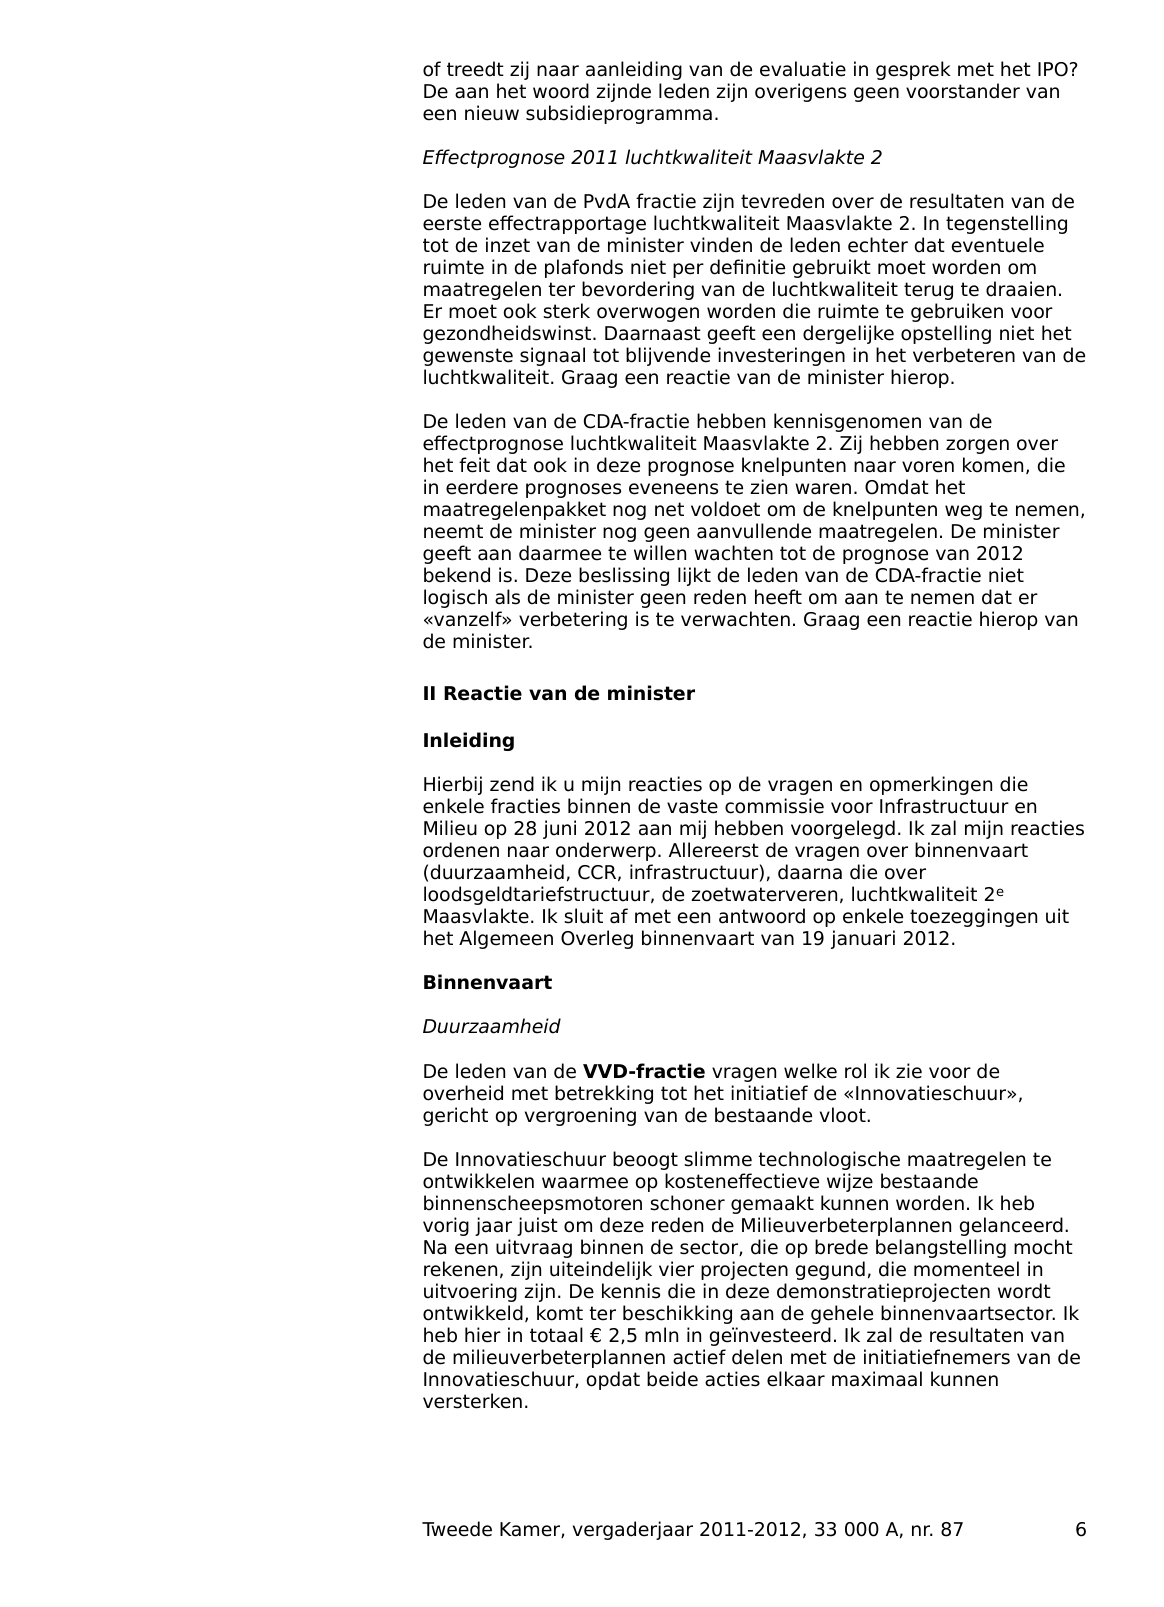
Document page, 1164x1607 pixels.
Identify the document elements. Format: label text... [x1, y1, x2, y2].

text Hierbij zend ik u mijn reacties op de vragen en opmerkingen die enkele fracties binnen de vaste commissie voor Infrastructuur en Milieu op 28 juni 2012 aan mij hebben voorgelegd. Ik zal mijn reacties ordenen naar onderwerp. Allereerst de vragen over binnenvaart (duurzaamheid, CCR, infrastructuur), daarna die over loodsgeldtariefstructuur, de zoetwaterveren, luchtkwaliteit 2e Maasvlakte. Ik sluit af met een antwoord op enkele toezeggingen uit het Algemeen Overleg binnenvaart van 19 januari 2012. [422, 774, 1087, 950]
text De leden van de PvdA fractie zijn tevreden over de resultaten van de eerste effectrapportage luchtkwaliteit Maasvlakte 2. In tegenstelling tot de inzet van de minister vinden de leden echter dat eventuele ruimte in de plafonds niet per definitie gebruikt moet worden om maatregelen ter bevordering van de luchtkwaliteit terug te draaien. Er moet ook sterk overwogen worden die ruimte te gebruiken voor gezondheidswinst. Daarnaast geeft een dergelijke opstelling niet het gewenste signaal tot blijvende investeringen in het verbeteren van de luchtkwaliteit. Graag een reactie van de minister hierop. [422, 191, 1087, 389]
subtitle Binnenvaart [422, 972, 1087, 994]
subtitle II Reactie van de minister [422, 683, 1087, 705]
subtitle Duurzaamheid [422, 1016, 1087, 1038]
subtitle Inleiding [422, 730, 1087, 752]
text of treedt zij naar aanleiding van de evaluatie in gesprek met het IPO? De aan het woord zijnde leden zijn overigens geen voorstander van een nieuw subsidieprogramma. [422, 59, 1087, 125]
text De Innovatieschuur beoogt slimme technologische maatregelen te ontwikkelen waarmee op kosteneffectieve wijze bestaande binnenscheepsmotoren schoner gemaakt kunnen worden. Ik heb vorig jaar juist om deze reden de Milieuverbeterplannen gelanceerd. Na een uitvraag binnen de sector, die op brede belangstelling mocht rekenen, zijn uiteindelijk vier projecten gegund, die momenteel in uitvoering zijn. De kennis die in deze demonstratieprojecten wordt ontwikkeld, komt ter beschikking aan de gehele binnenvaartsector. Ik heb hier in totaal € 2,5 mln in geïnvesteerd. Ik zal de resultaten van de milieuverbeterplannen actief delen met de initiatiefnemers van de Innovatieschuur, opdat beide acties elkaar maximaal kunnen versterken. [422, 1149, 1087, 1412]
subtitle Effectprognose 2011 luchtkwaliteit Maasvlakte 2 [422, 147, 1087, 169]
text De leden van de CDA-fractie hebben kennisgenomen van de effectprognose luchtkwaliteit Maasvlakte 2. Zij hebben zorgen over het feit dat ook in deze prognose knelpunten naar voren komen, die in eerdere prognoses eveneens te zien waren. Omdat het maatregelenpakket nog net voldoet om de knelpunten weg te nemen, neemt de minister nog geen aanvullende maatregelen. De minister geeft aan daarmee te willen wachten tot de prognose van 2012 bekend is. Deze beslissing lijkt de leden van de CDA-fractie niet logisch als de minister geen reden heeft om aan te nemen dat er «vanzelf» verbetering is te verwachten. Graag een reactie hierop van de minister. [422, 411, 1087, 653]
text De leden van de VVD-fractie vragen welke rol ik zie voor de overheid met betrekking tot het initiatief de «Innovatieschuur», gericht op vergroening van de bestaande vloot. [422, 1061, 1087, 1127]
